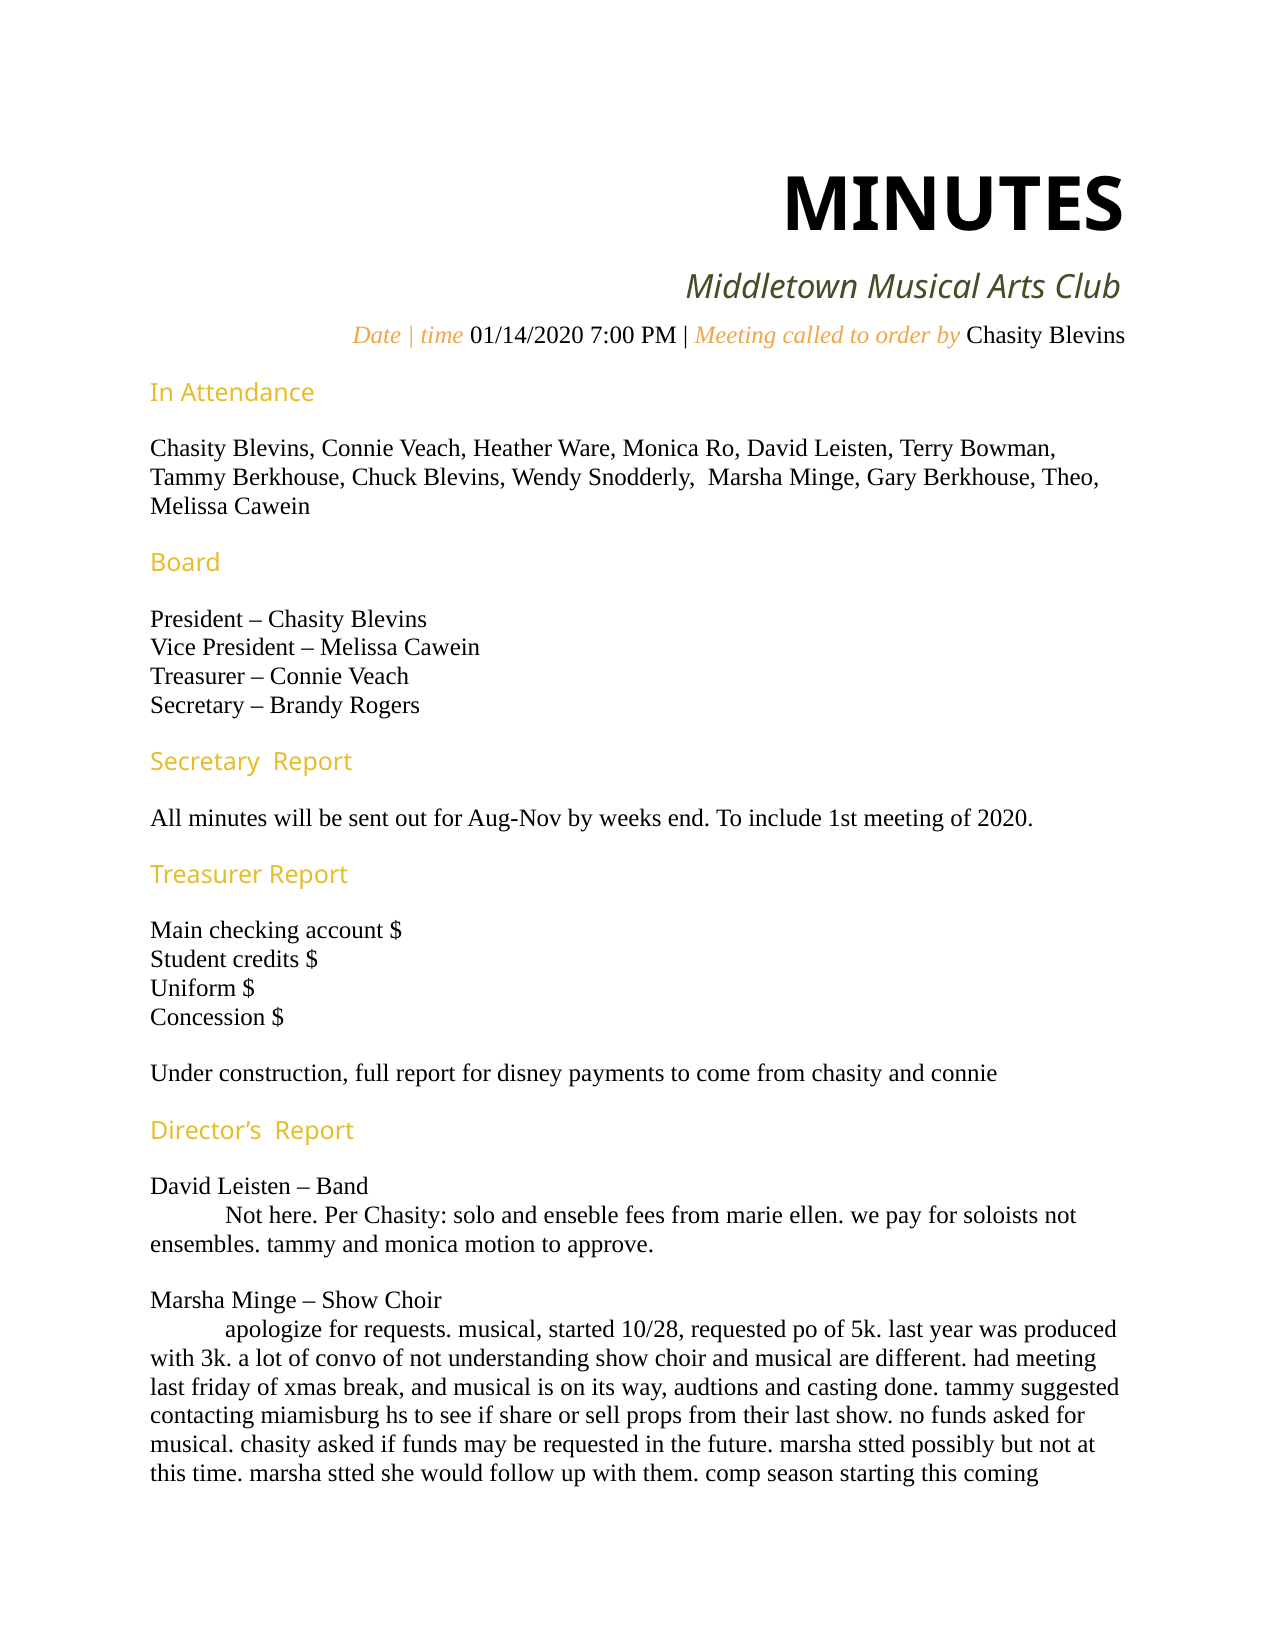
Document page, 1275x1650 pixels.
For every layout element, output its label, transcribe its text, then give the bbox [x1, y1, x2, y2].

text Middletown Musical Arts Club [150, 263, 1125, 308]
text Treasurer Report [150, 856, 1125, 891]
text Secretary – Brandy Rogers [150, 690, 1125, 719]
text Not here. Per Chasity: solo and enseble fees from marie ellen. we pay for soloists not ensembles. tammy and monica motion to approve. [150, 1200, 1125, 1258]
text Date | time 01/14/2020 7:00 PM | Meeting called to order by Chasity Blevins [150, 321, 1125, 349]
text Board [150, 544, 1125, 579]
text Concession $ [150, 1002, 1125, 1031]
text Main checking account $ [150, 916, 1125, 944]
text Marsha Minge – Show Choir [150, 1286, 1125, 1314]
text All minutes will be sent out for Aug-Nov by weeks end. To include 1st meeting of 2020. [150, 803, 1125, 831]
text Director’s Report [150, 1112, 1125, 1146]
text David Leisten – Band [150, 1171, 1125, 1200]
text Vice President – Melissa Cawein [150, 632, 1125, 661]
text Under construction, full report for disney payments to come from chasity and connie [150, 1058, 1125, 1087]
text President – Chasity Blevins [150, 604, 1125, 632]
text In Attendance [150, 374, 1125, 408]
text Treasurer – Connie Veach [150, 661, 1125, 690]
text apologize for requests. musical, started 10/28, requested po of 5k. last year was produced with 3k. a lot of convo of not understanding show choir and musical are different. had meeting last friday of xmas break, and musical is on its way, audtions and casting done. tammy suggested contacting miamisburg hs to see if share or sell props from their last show. no funds asked for musical. chasity asked if funds may be requested in the future. marsha stted possibly but not at this time. marsha stted she would follow up with them. comp season starting this coming [150, 1314, 1125, 1487]
text Uniform $ [150, 973, 1125, 1002]
text MINUTES [150, 150, 1125, 252]
text Student credits $ [150, 944, 1125, 973]
text Chasity Blevins, Connie Veach, Heather Ware, Monica Ro, David Leisten, Terry Bowman, Tammy Berkhouse, Chuck Blevins, Wendy Snodderly, Marsha Minge, Gary Berkhouse, Theo, Melissa Cawein [150, 433, 1125, 519]
text Secretary Report [150, 744, 1125, 778]
